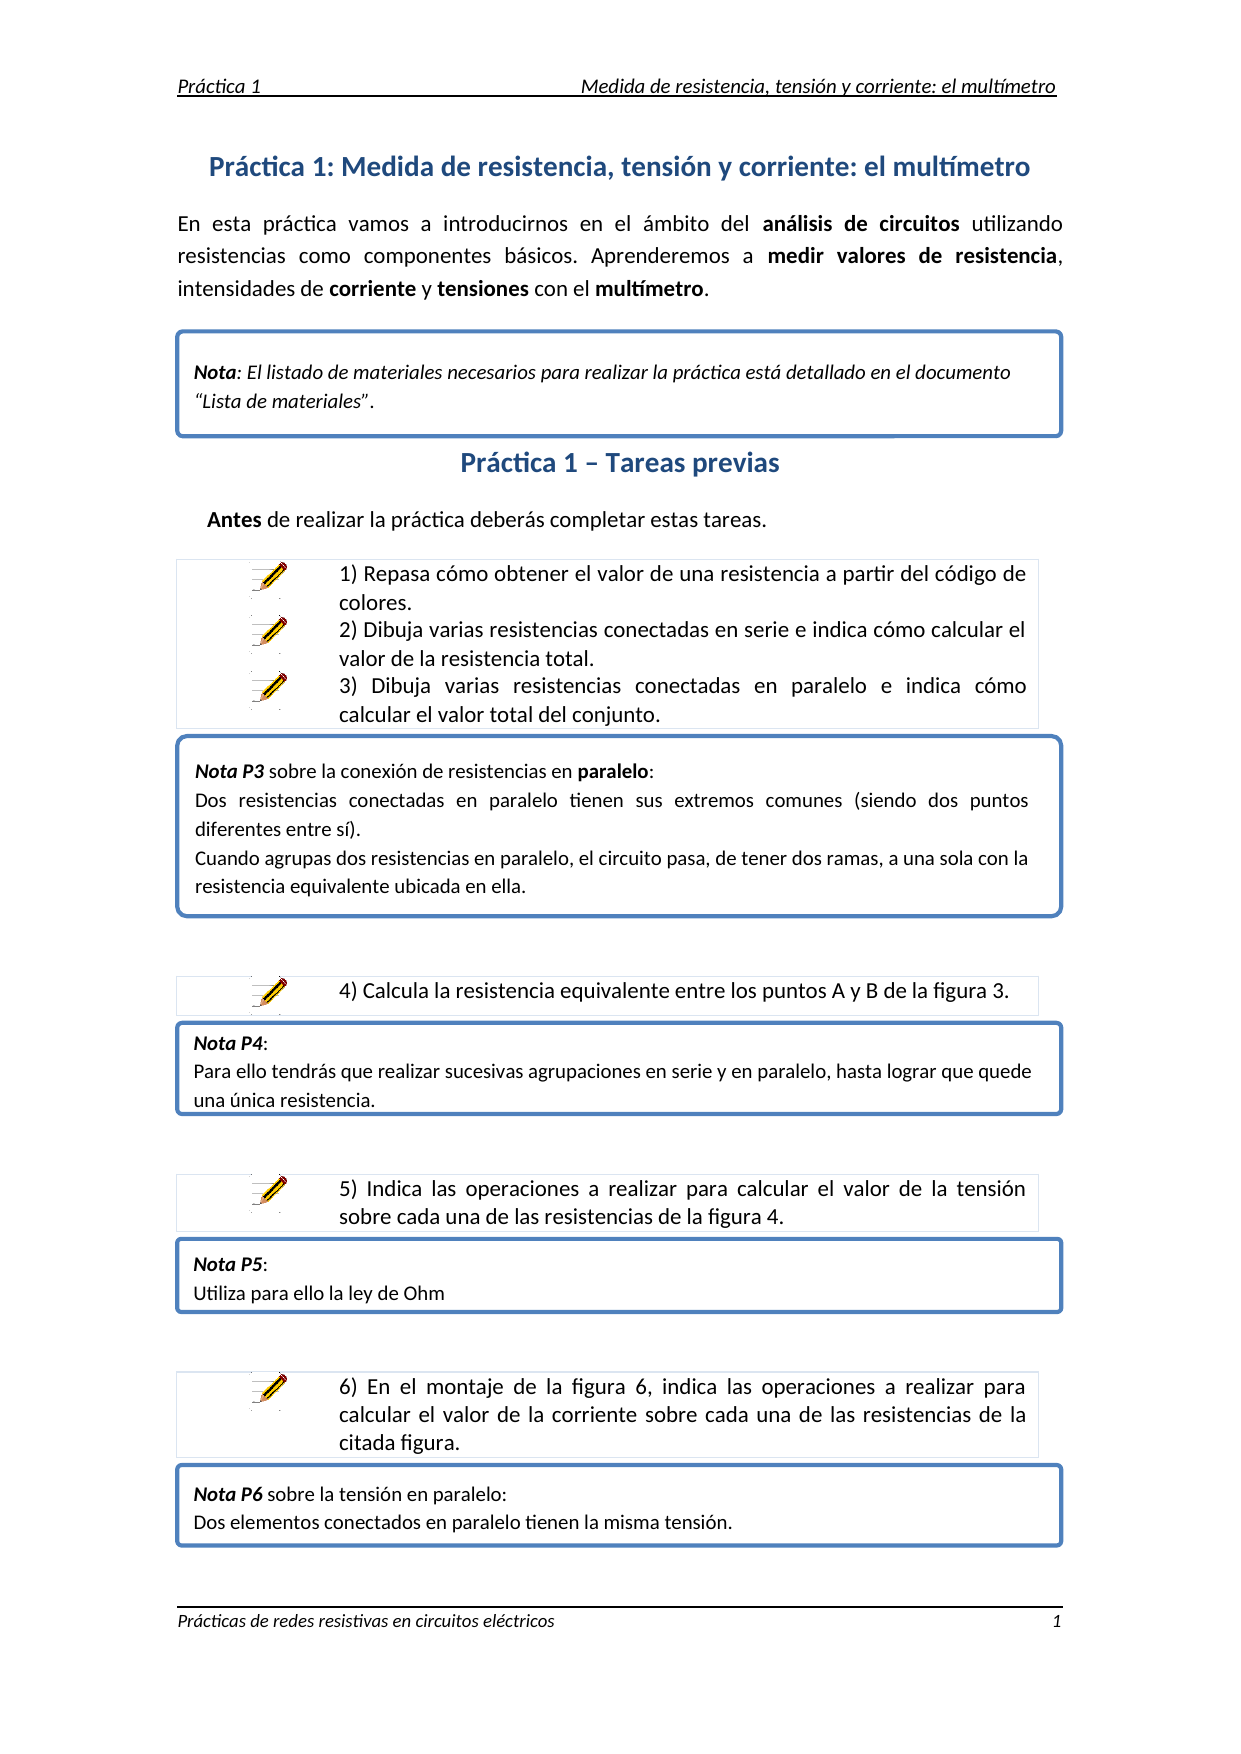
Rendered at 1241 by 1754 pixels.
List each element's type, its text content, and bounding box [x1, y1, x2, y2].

table_header 5) Indica las operaciones a realizar para calcular el valor de la tensión sobre cada una de las resistencias de la figura 4. [298, 1175, 1038, 1231]
table_header 6) En el montaje de la figura 6, indica las operaciones a realizar para calcular el valor de la corriente sobre cada una de las resistencias de la citada figura. [298, 1373, 1038, 1457]
text Antes de realizar la práctica deberás completar estas tareas. [177, 506, 1063, 533]
table_cell [177, 616, 298, 672]
table_header [177, 1373, 298, 1457]
table_header [287, 977, 298, 1014]
picture [249, 671, 287, 710]
text Práctica 1 – Tareas previas [177, 435, 1063, 479]
picture [249, 615, 287, 654]
table_header [177, 977, 249, 1014]
picture [249, 561, 287, 599]
table_cell 3) Dibuja varias resistencias conectadas en paralelo e indica cómo calcular el valor total del conjunto. [298, 672, 1038, 728]
text En esta práctica vamos a introducirnos en el ámbito del análisis de circuitos utilizando resistencias como componentes básicos. Aprenderemos a medir valores de resistencia, intensidades de corriente y tensiones con el multímetro. [177, 209, 1063, 302]
text Práctica 1: Medida de resistencia, tensión y corriente: el multímetro [177, 148, 1063, 183]
table_header [177, 1175, 298, 1231]
table_cell [177, 672, 298, 728]
picture [249, 1174, 287, 1213]
picture [249, 976, 287, 1015]
table_header [177, 560, 298, 616]
picture [249, 1372, 287, 1411]
table_header 4) Calcula la resistencia equivalente entre los puntos A y B de la figura 3. [298, 977, 1038, 1014]
table_cell 2) Dibuja varias resistencias conectadas en serie e indica cómo calcular el valor de la resistencia total. [298, 616, 1038, 672]
table_header 1) Repasa cómo obtener el valor de una resistencia a partir del código de colores. [298, 560, 1038, 616]
